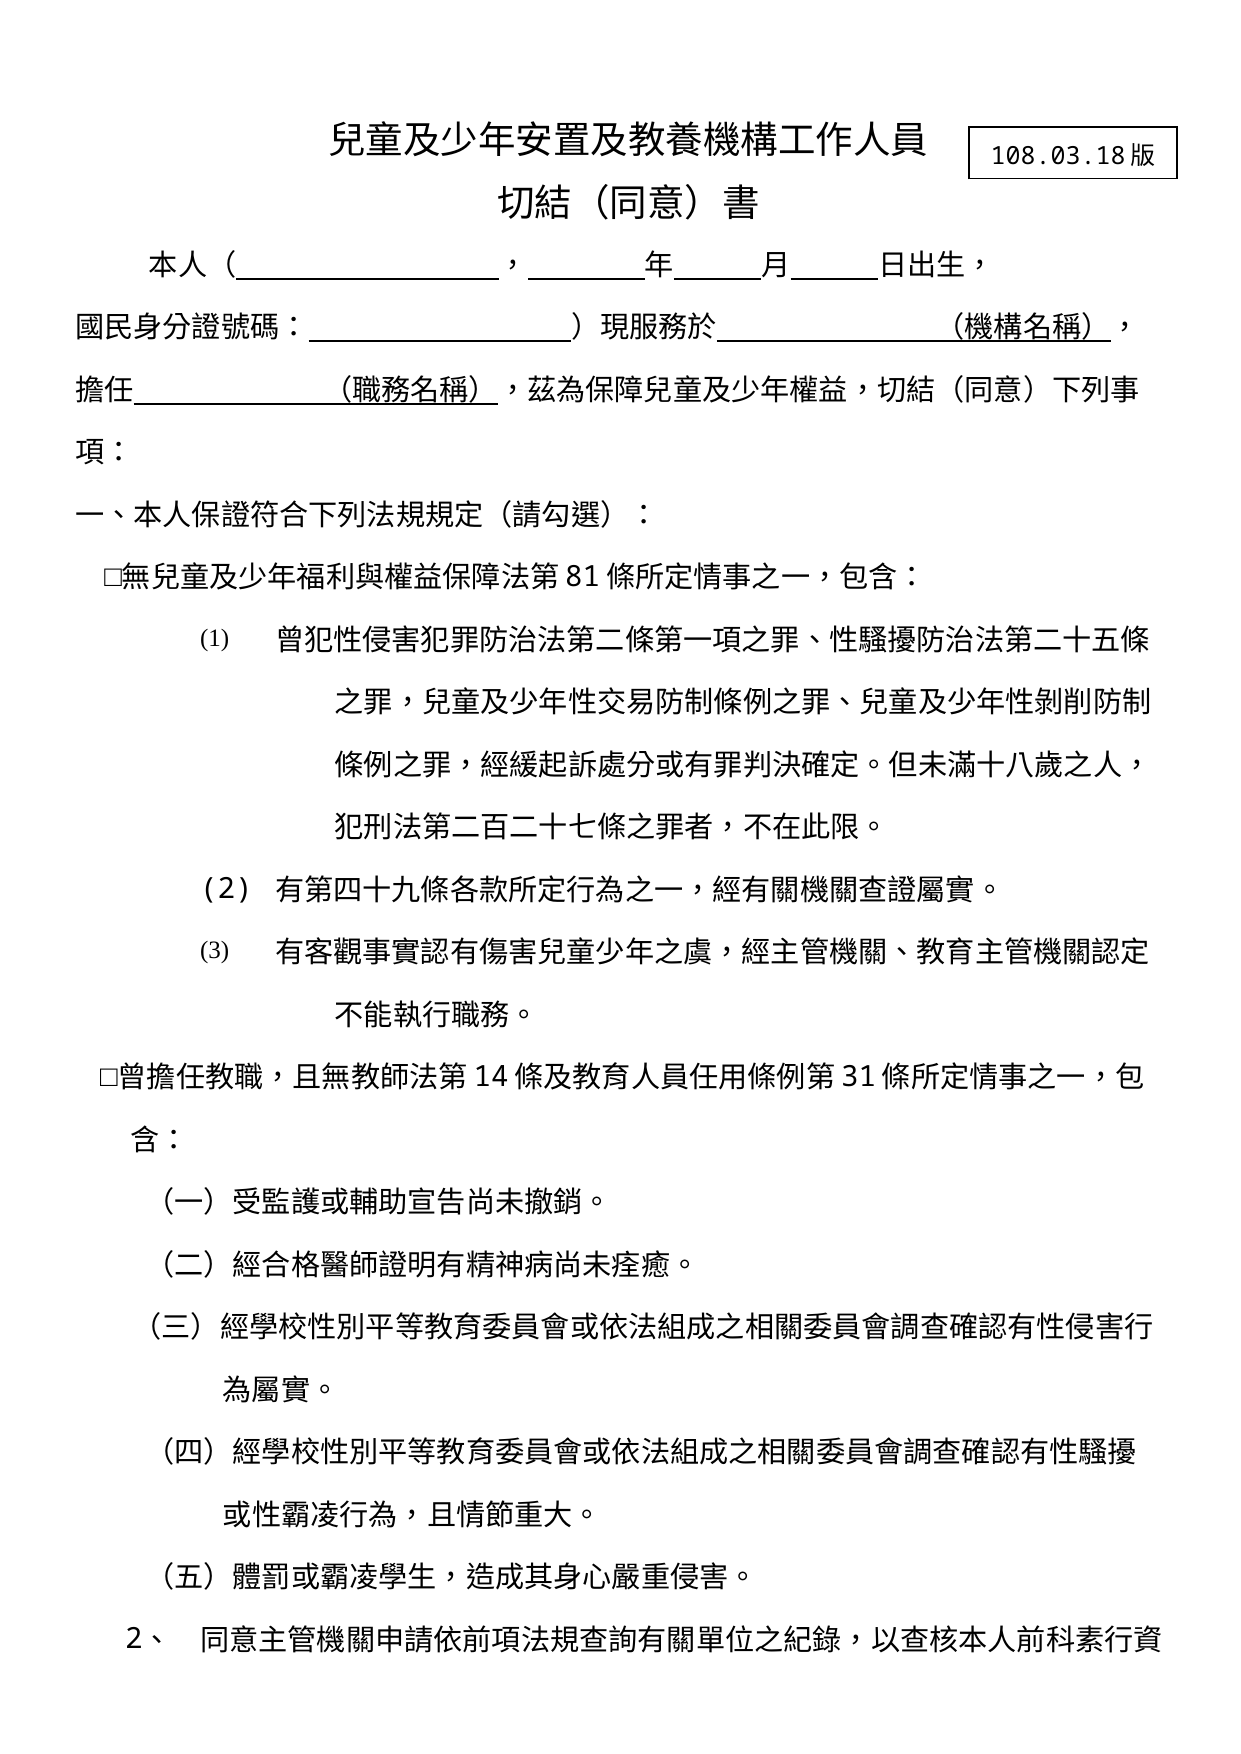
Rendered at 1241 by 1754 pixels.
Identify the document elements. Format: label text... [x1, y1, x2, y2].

text □無兒童及少年福利與權益保障法第81條所定情事之一，包含： [75, 533, 1165, 596]
text 切結（同意）書 [75, 158, 1181, 221]
text 108.03.18版 [985, 135, 1161, 170]
text （五）體罰或霸凌學生，造成其身心嚴重侵害。 [75, 1533, 1165, 1596]
text 兒童及少年安置及教養機構工作人員 [970, 128, 1176, 178]
list 曾犯性侵害犯罪防治法第二條第一項之罪、性騷擾防治法第二十五條之罪，兒童及少年性交易防制條例之罪、兒童及少年性剝削防制條例之罪，經緩起訴處分或有罪判決確定。但未滿十八歲之人，犯刑法第二百二十七條之罪者，不在此限。 [200, 596, 1165, 846]
text （三）經學校性別平等教育委員會或依法組成之相關委員會調查確認有性侵害行為屬實。 [132, 1283, 1165, 1408]
text （四）經學校性別平等教育委員會或依法組成之相關委員會調查確認有性騷擾或性霸凌行為，且情節重大。 [75, 1408, 1165, 1533]
text （一）受監護或輔助宣告尚未撤銷。 [75, 1158, 1165, 1221]
text 國民身分證號碼： ）現服務於 （機構名稱），擔任 （職務名稱），茲為保障兒童及少年權益，切結（同意）下列事項： [75, 283, 1165, 471]
text 本人（ ， 年 月 日出生， [75, 221, 1165, 283]
list 有第四十九條各款所定行為之一，經有關機關查證屬實。 [200, 846, 1165, 908]
text □曾擔任教職，且無教師法第14條及教育人員任用條例第31條所定情事之一，包含： [100, 1033, 1165, 1158]
text （二）經合格醫師證明有精神病尚未痊癒。 [75, 1221, 1165, 1283]
text 兒童及少年安置及教養機構工作人員 [75, 96, 1181, 158]
text 一、本人保證符合下列法規規定（請勾選）： [75, 471, 1165, 533]
list 同意主管機關申請依前項法規查詢有關單位之紀錄，以查核本人前科素行資料。 [125, 1596, 1165, 1658]
list 有客觀事實認有傷害兒童少年之虞，經主管機關、教育主管機關認定不能執行職務。 [200, 908, 1165, 1033]
